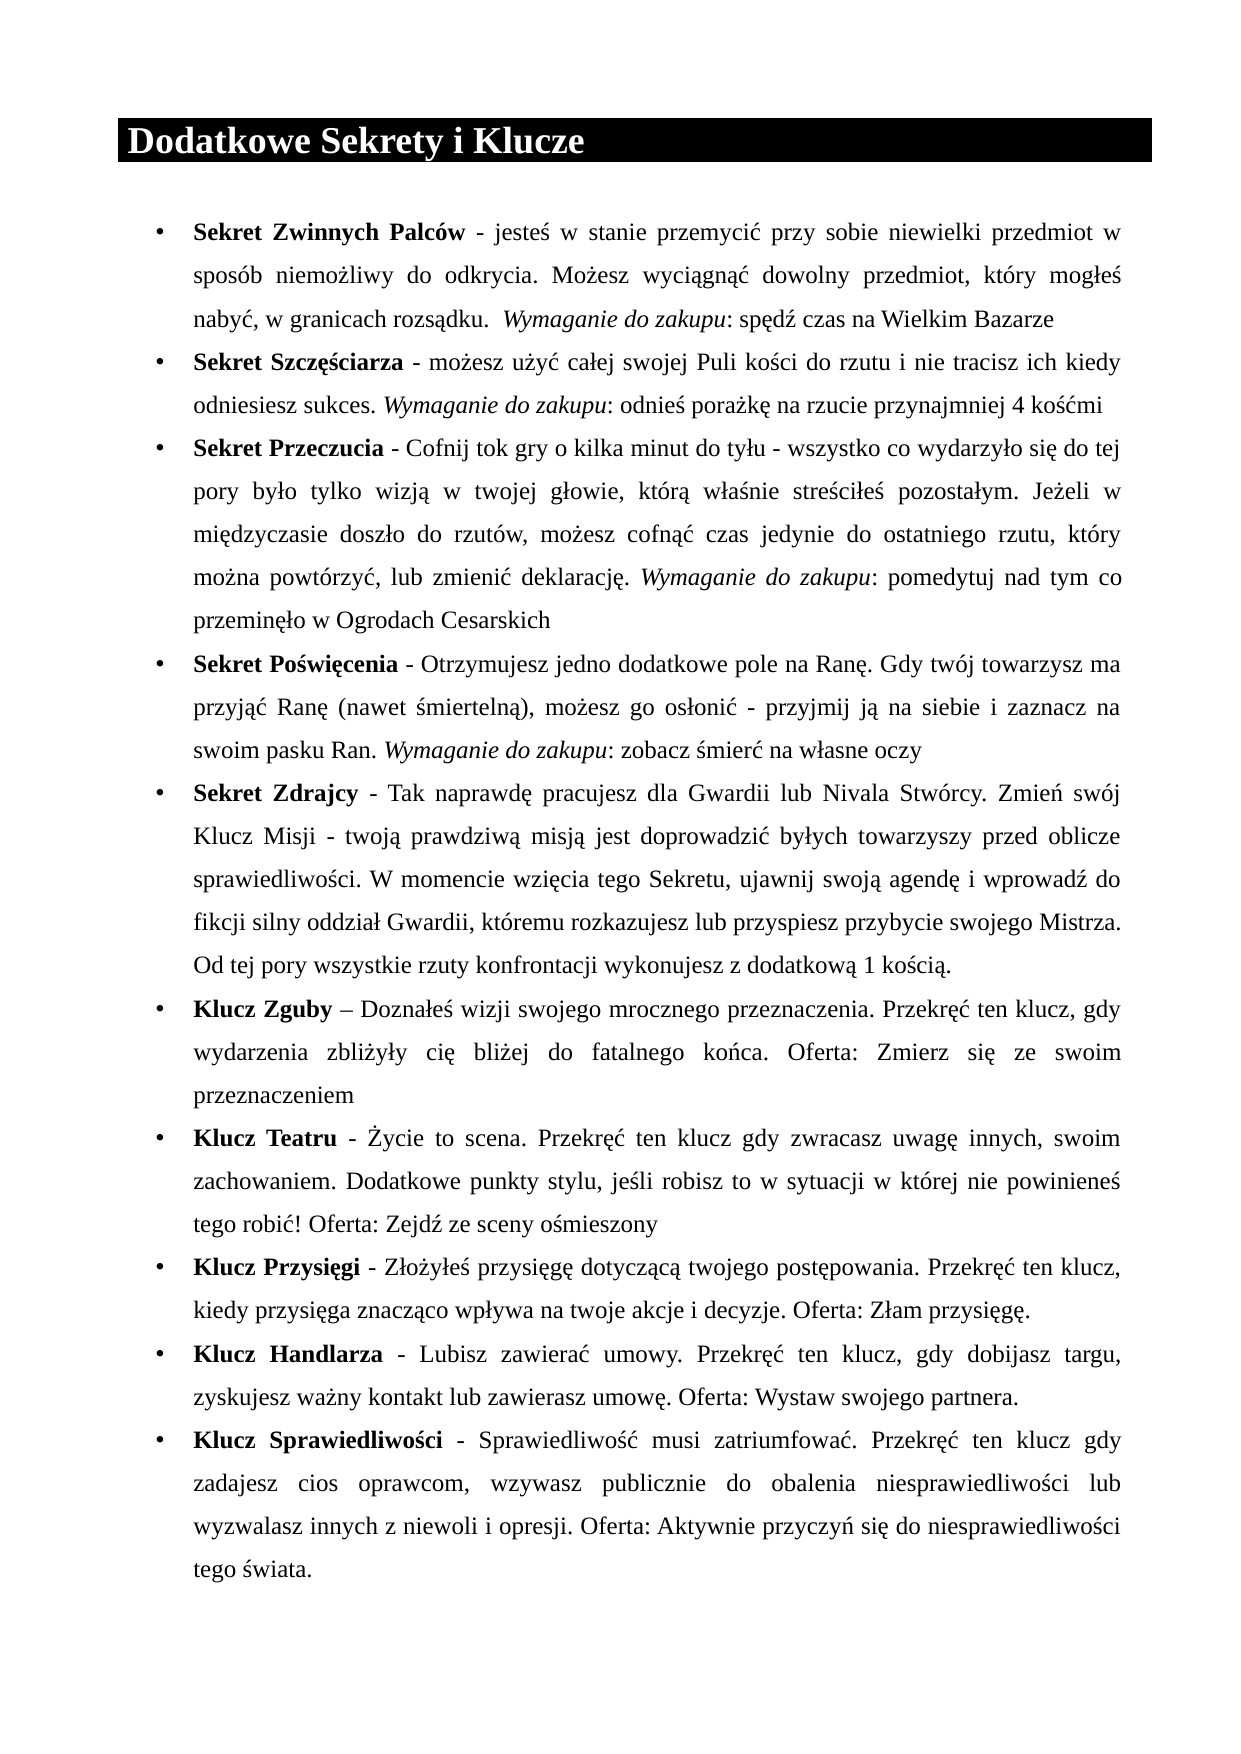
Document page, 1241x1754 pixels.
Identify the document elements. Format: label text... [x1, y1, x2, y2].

list Klucz Handlarza - Lubisz zawierać umowy. Przekręć ten klucz, gdy dobijasz targu, zyskujesz ważny kontakt lub zawierasz umowę. Oferta: Wystaw swojego partnera. [156, 1339, 1122, 1411]
list Klucz Teatru - Życie to scena. Przekręć ten klucz gdy zwracasz uwagę innych, swoim zachowaniem. Dodatkowe punkty stylu, jeśli robisz to w sytuacji w której nie powinieneś tego robić! Oferta: Zejdź ze sceny ośmieszony [156, 1123, 1122, 1238]
list Sekret Przeczucia - Cofnij tok gry o kilka minut do tyłu - wszystko co wydarzyło się do tej pory było tylko wizją w twojej głowie, którą właśnie streściłeś pozostałym. Jeżeli w międzyczasie doszło do rzutów, możesz cofnąć czas jedynie do ostatniego rzutu, który można powtórzyć, lub zmienić deklarację. Wymaganie do zakupu: pomedytuj nad tym co przeminęło w Ogrodach Cesarskich [156, 433, 1122, 634]
list Sekret Poświęcenia - Otrzymujesz jedno dodatkowe pole na Ranę. Gdy twój towarzysz ma przyjąć Ranę (nawet śmiertelną), możesz go osłonić - przyjmij ją na siebie i zaznacz na swoim pasku Ran. Wymaganie do zakupu: zobacz śmierć na własne oczy [156, 649, 1122, 764]
list Klucz Przysięgi - Złożyłeś przysięgę dotyczącą twojego postępowania. Przekręć ten klucz, kiedy przysięga znacząco wpływa na twoje akcje i decyzje. Oferta: Złam przysięgę. [156, 1252, 1122, 1324]
list Sekret Szczęściarza - możesz użyć całej swojej Puli kości do rzutu i nie tracisz ich kiedy odniesiesz sukces. Wymaganie do zakupu: odnieś porażkę na rzucie przynajmniej 4 kośćmi [156, 347, 1122, 419]
list Sekret Zwinnych Palców - jesteś w stanie przemycić przy sobie niewielki przedmiot w sposób niemożliwy do odkrycia. Możesz wyciągnąć dowolny przedmiot, który mogłeś nabyć, w granicach rozsądku. Wymaganie do zakupu: spędź czas na Wielkim Bazarze [156, 217, 1122, 332]
list Klucz Zguby – Doznałeś wizji swojego mrocznego przeznaczenia. Przekręć ten klucz, gdy wydarzenia zbliżyły cię bliżej do fatalnego końca. Oferta: Zmierz się ze swoim przeznaczeniem [156, 994, 1122, 1109]
subtitle Dodatkowe Sekrety i Klucze [118, 118, 1122, 162]
list Klucz Sprawiedliwości - Sprawiedliwość musi zatriumfować. Przekręć ten klucz gdy zadajesz cios oprawcom, wzywasz publicznie do obalenia niesprawiedliwości lub wyzwalasz innych z niewoli i opresji. Oferta: Aktywnie przyczyń się do niesprawiedliwości tego świata. [156, 1425, 1122, 1583]
list Sekret Zdrajcy - Tak naprawdę pracujesz dla Gwardii lub Nivala Stwórcy. Zmień swój Klucz Misji - twoją prawdziwą misją jest doprowadzić byłych towarzyszy przed oblicze sprawiedliwości. W momencie wzięcia tego Sekretu, ujawnij swoją agendę i wprowadź do fikcji silny oddział Gwardii, któremu rozkazujesz lub przyspiesz przybycie swojego Mistrza. Od tej pory wszystkie rzuty konfrontacji wykonujesz z dodatkową 1 kością. [156, 778, 1122, 979]
